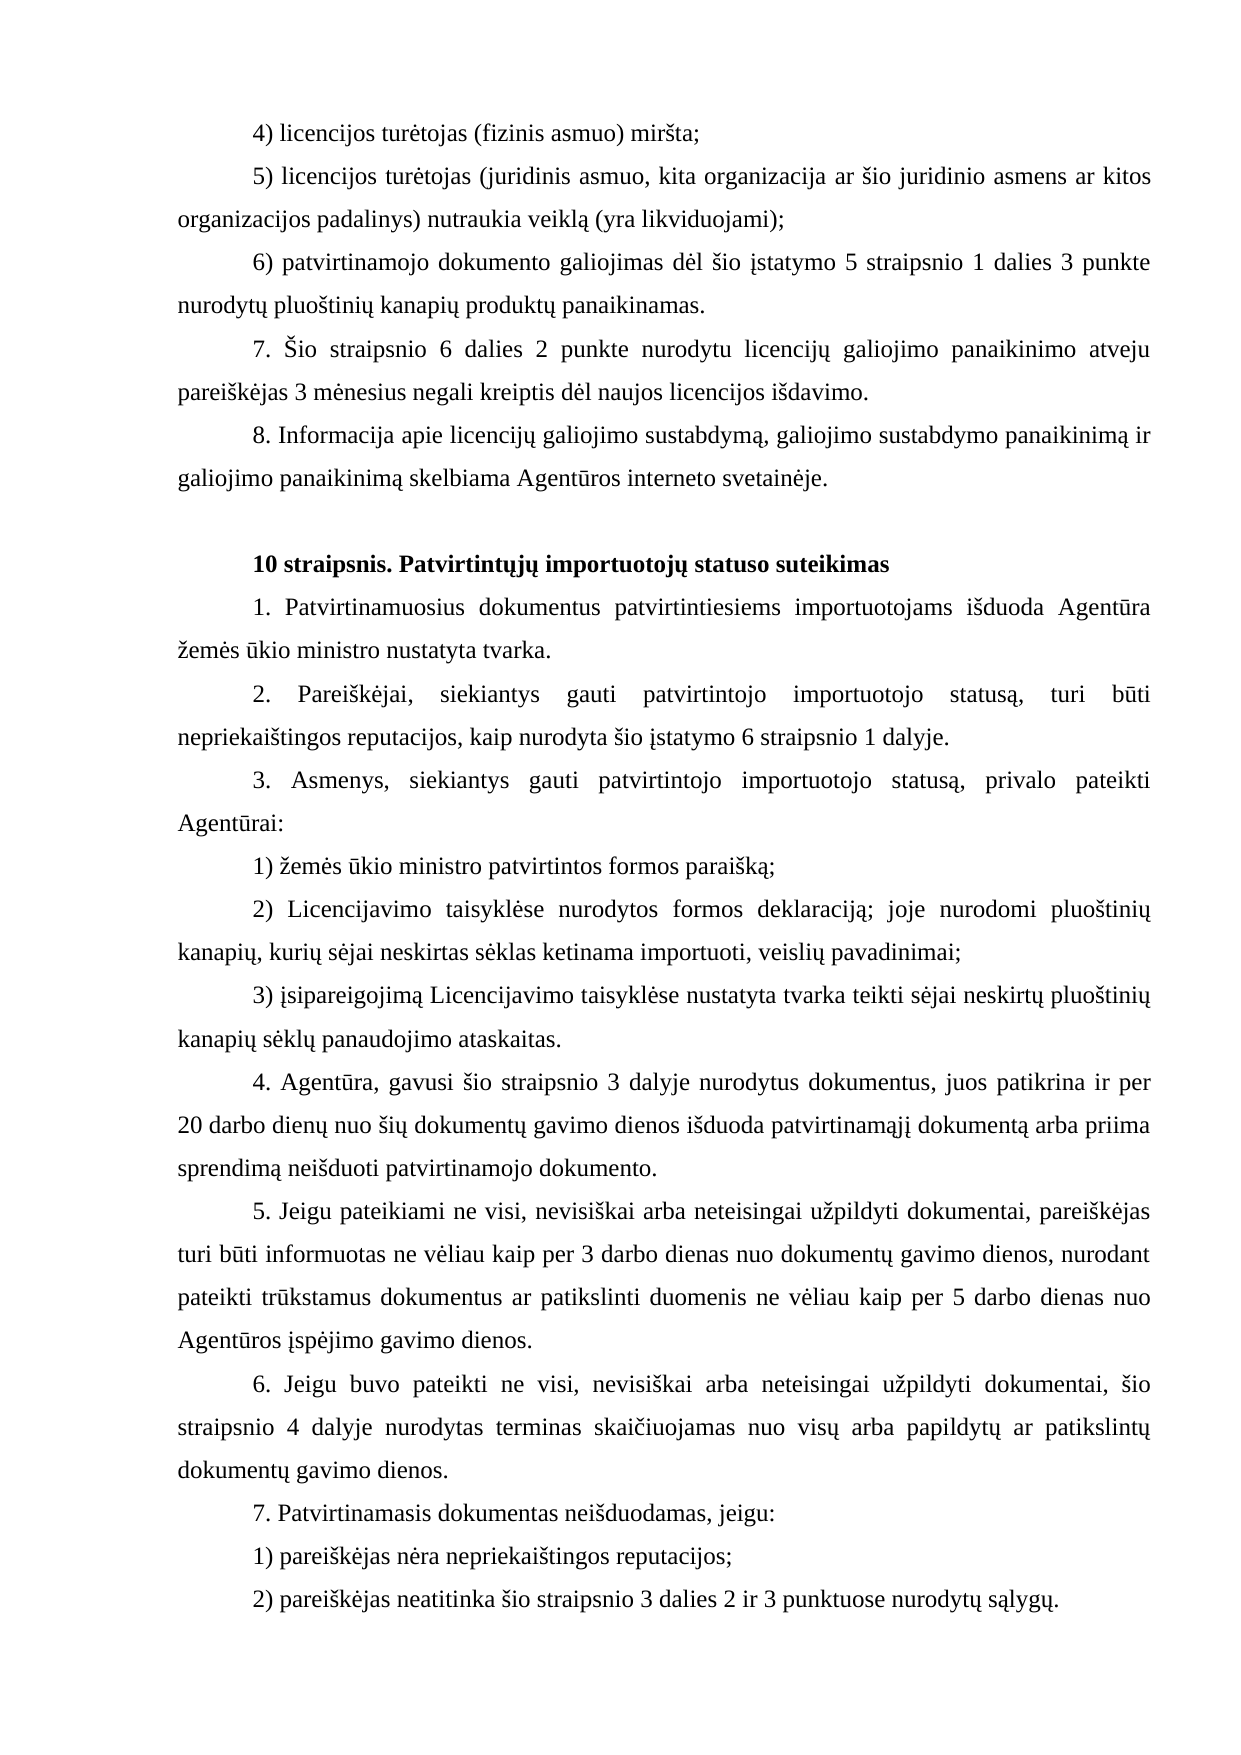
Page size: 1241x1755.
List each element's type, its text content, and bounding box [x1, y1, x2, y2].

text 3) įsipareigojimą Licencijavimo taisyklėse nustatyta tvarka teikti sėjai neskirtų pluoštinių kanapių sėklų panaudojimo ataskaitas. [177, 981, 1152, 1052]
text 5. Jeigu pateikiami ne visi, nevisiškai arba neteisingai užpildyti dokumentai, pareiškėjas turi būti informuotas ne vėliau kaip per 3 darbo dienas nuo dokumentų gavimo dienos, nurodant pateikti trūkstamus dokumentus ar patikslinti duomenis ne vėliau kaip per 5 darbo dienas nuo Agentūros įspėjimo gavimo dienos. [177, 1196, 1152, 1354]
text 6. Jeigu buvo pateikti ne visi, nevisiškai arba neteisingai užpildyti dokumentai, šio straipsnio 4 dalyje nurodytas terminas skaičiuojamas nuo visų arba papildytų ar patikslintų dokumentų gavimo dienos. [177, 1369, 1152, 1484]
text 7. Patvirtinamasis dokumentas neišduodamas, jeigu: [177, 1498, 1152, 1527]
text 6) patvirtinamojo dokumento galiojimas dėl šio įstatymo 5 straipsnio 1 dalies 3 punkte nurodytų pluoštinių kanapių produktų panaikinamas. [177, 247, 1152, 319]
text 1. Patvirtinamuosius dokumentus patvirtintiesiems importuotojams išduoda Agentūra žemės ūkio ministro nustatyta tvarka. [177, 592, 1152, 664]
text 7. Šio straipsnio 6 dalies 2 punkte nurodytu licencijų galiojimo panaikinimo atveju pareiškėjas 3 mėnesius negali kreiptis dėl naujos licencijos išdavimo. [177, 334, 1152, 406]
text 4. Agentūra, gavusi šio straipsnio 3 dalyje nurodytus dokumentus, juos patikrina ir per 20 darbo dienų nuo šių dokumentų gavimo dienos išduoda patvirtinamąjį dokumentą arba priima sprendimą neišduoti patvirtinamojo dokumento. [177, 1067, 1152, 1182]
text 8. Informacija apie licencijų galiojimo sustabdymą, galiojimo sustabdymo panaikinimą ir galiojimo panaikinimą skelbiama Agentūros interneto svetainėje. [177, 420, 1152, 492]
text 2) pareiškėjas neatitinka šio straipsnio 3 dalies 2 ir 3 punktuose nurodytų sąlygų. [177, 1584, 1152, 1613]
text 5) licencijos turėtojas (juridinis asmuo, kita organizacija ar šio juridinio asmens ar kitos organizacijos padalinys) nutraukia veiklą (yra likviduojami); [177, 161, 1152, 233]
text 4) licencijos turėtojas (fizinis asmuo) miršta; [177, 118, 1152, 147]
text 1) pareiškėjas nėra nepriekaištingos reputacijos; [177, 1541, 1152, 1570]
text 10 straipsnis. Patvirtintųjų importuotojų statuso suteikimas [177, 549, 1152, 578]
text 2) Licencijavimo taisyklėse nurodytos formos deklaraciją; joje nurodomi pluoštinių kanapių, kurių sėjai neskirtas sėklas ketinama importuoti, veislių pavadinimai; [177, 894, 1152, 966]
text 3. Asmenys, siekiantys gauti patvirtintojo importuotojo statusą, privalo pateikti Agentūrai: [177, 765, 1152, 837]
text 1) žemės ūkio ministro patvirtintos formos paraišką; [177, 851, 1152, 880]
text 2. Pareiškėjai, siekiantys gauti patvirtintojo importuotojo statusą, turi būti nepriekaištingos reputacijos, kaip nurodyta šio įstatymo 6 straipsnio 1 dalyje. [177, 679, 1152, 751]
